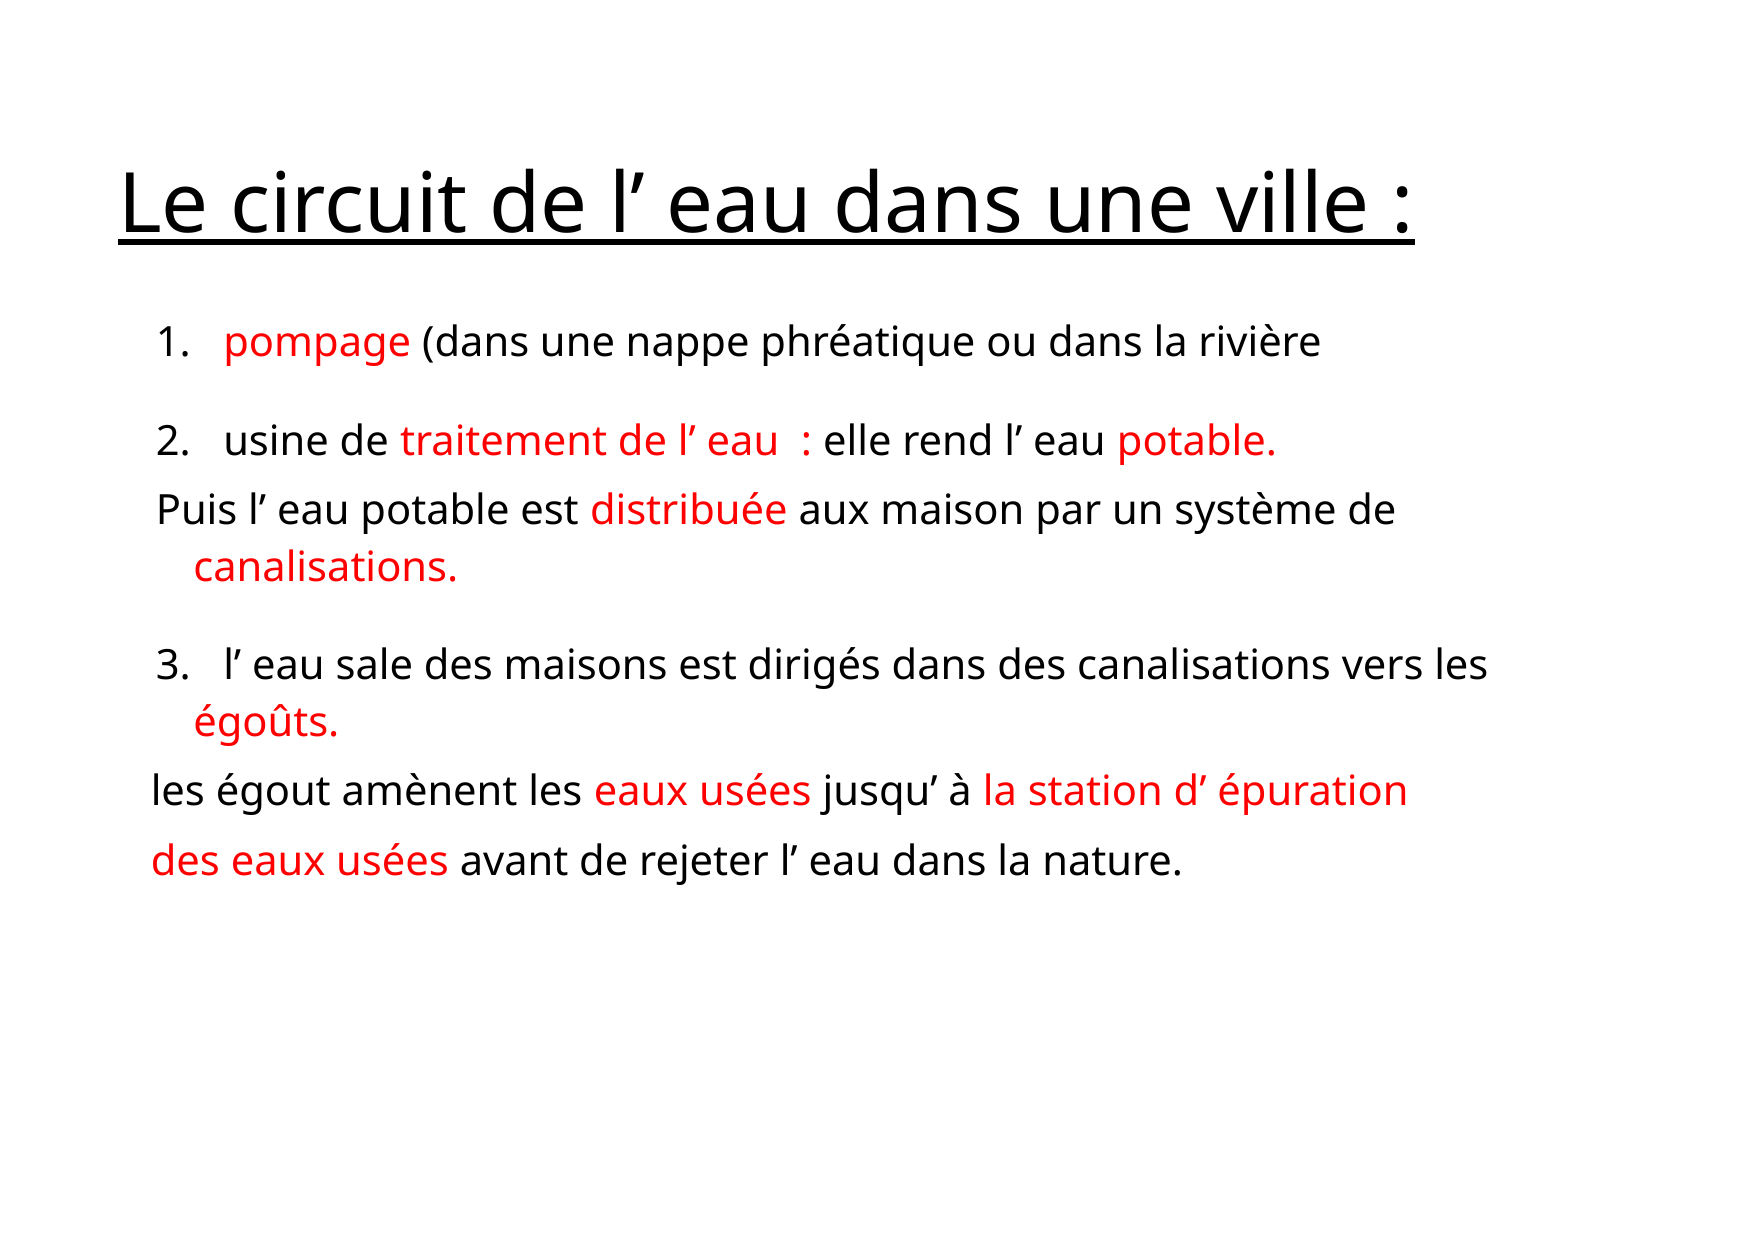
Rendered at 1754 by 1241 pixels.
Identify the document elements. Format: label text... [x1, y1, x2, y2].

text Puis l’ eau potable est distribuée aux maison par un système de canalisations. [156, 479, 1636, 593]
text des eaux usées avant de rejeter l’ eau dans la nature. [118, 831, 1636, 887]
text 3. l’ eau sale des maisons est dirigés dans des canalisations vers les égoûts. [156, 635, 1636, 749]
text les égout amènent les eaux usées jusqu’ à la station d’ épuration [118, 761, 1636, 818]
text 2. usine de traitement de l’ eau : elle rend l’ eau potable. [156, 410, 1636, 467]
text 1. pompage (dans une nappe phréatique ou dans la rivière [156, 311, 1636, 368]
subtitle Le circuit de l’ eau dans une ville : [118, 143, 1636, 257]
